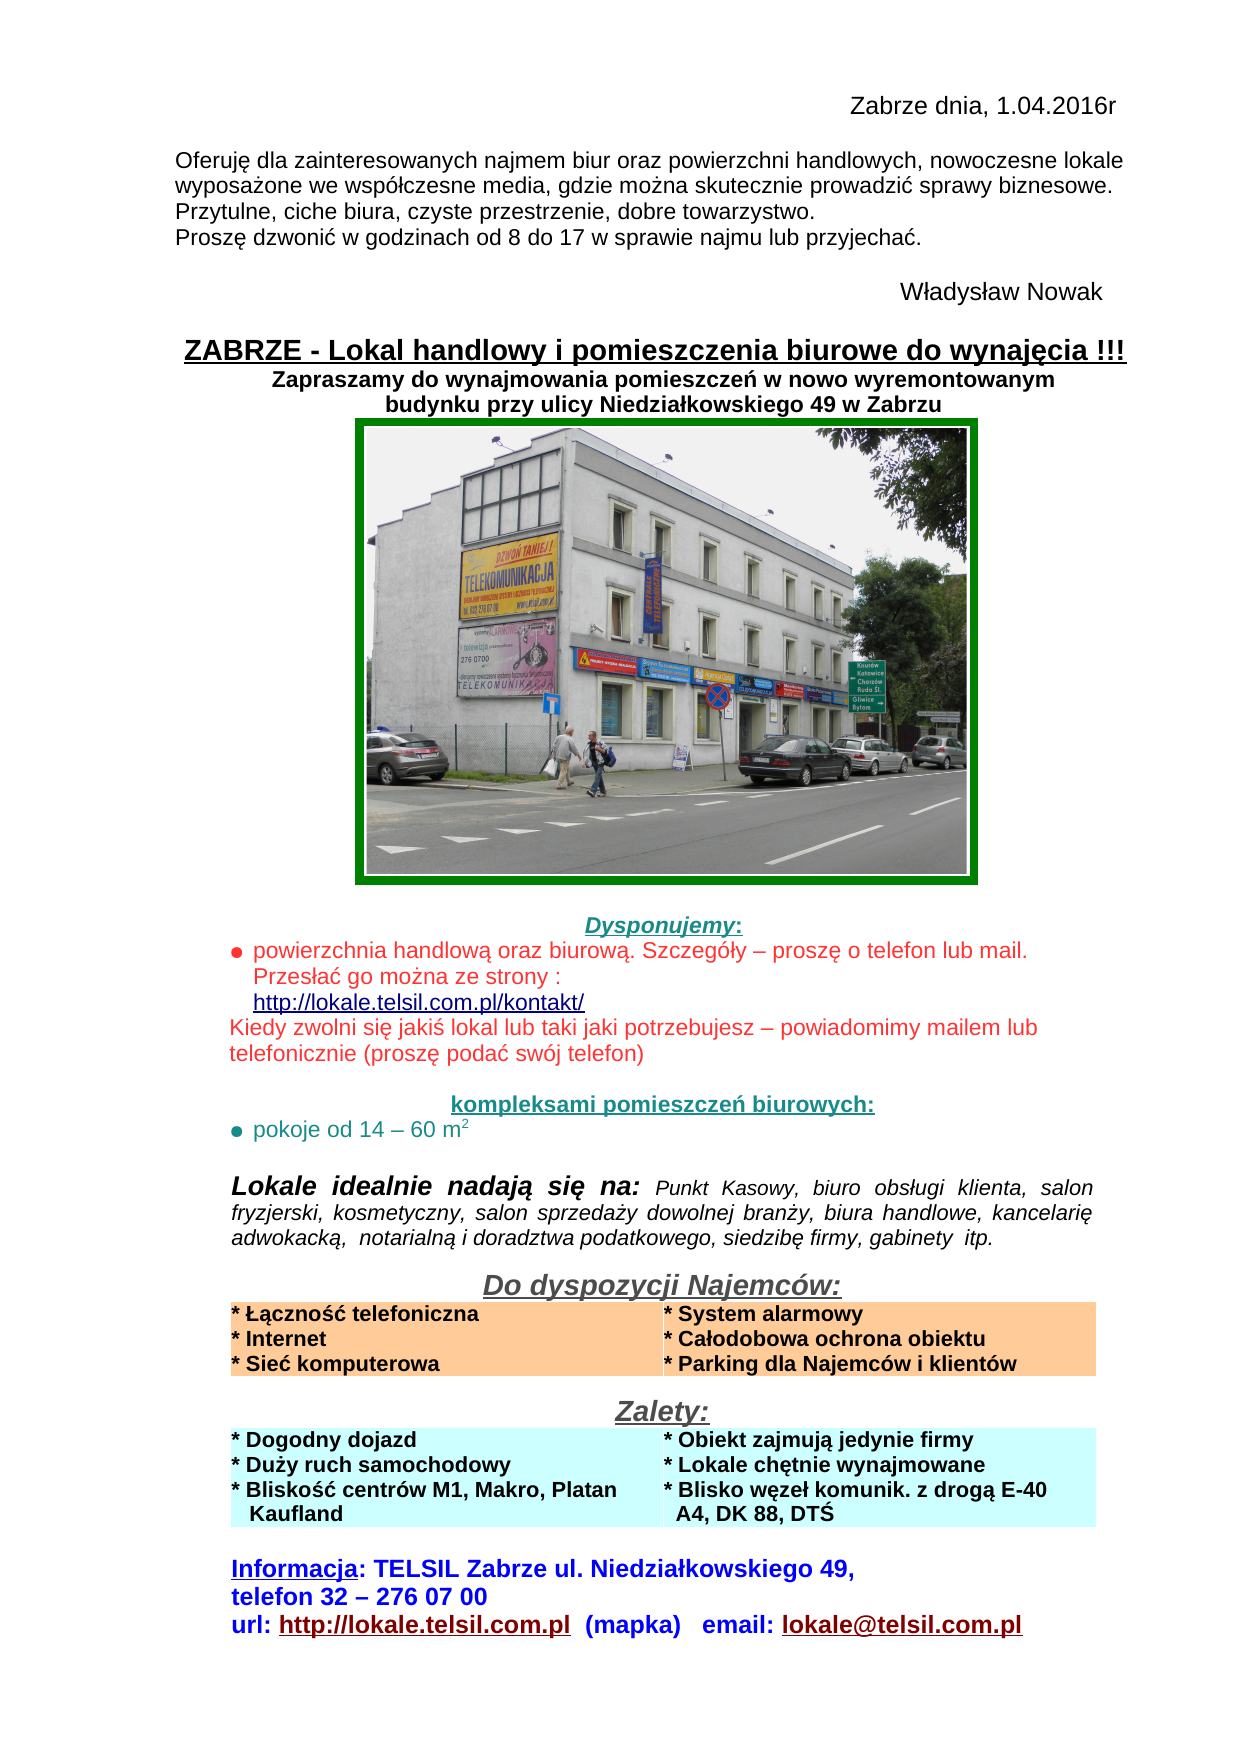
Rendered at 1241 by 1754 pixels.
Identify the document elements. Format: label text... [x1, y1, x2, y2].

table_header * Dogodny dojazd [231, 1428, 663, 1452]
text Lokale idealnie nadają się na: Punkt Kasowy, biuro obsługi klienta, salon fryzjerski, kosmetyczny, salon sprzedaży dowolnej branży, biura handlowe, kancelarię adwokacką, notarialną i doradztwa podatkowego, siedzibę firmy, gabinety itp. [231, 1170, 1096, 1250]
table_cell * Duży ruch samochodowy [231, 1452, 663, 1477]
text Zabrze dnia, 1.04.2016r [850, 92, 1158, 120]
table_cell * Bliskość centrów M1, Makro, Platan [231, 1477, 663, 1502]
table_cell * Sieć komputerowa [231, 1351, 663, 1376]
list http://lokale.telsil.com.pl/kontakt/ [229, 989, 1096, 1015]
text Władysław Nowak [175, 278, 1158, 306]
picture [366, 428, 967, 874]
list pokoje od 14 – 60 m2 [229, 1117, 1096, 1142]
text Kiedy zwolni się jakiś lokal lub taki jaki potrzebujesz – powiadomimy mailem lub telefonicznie (proszę podać swój telefon) [229, 1015, 1096, 1066]
text kompleksami pomieszczeń biurowych: [229, 1091, 1096, 1117]
table_header * Obiekt zajmują jedynie firmy [664, 1428, 1096, 1452]
table_cell Kaufland [231, 1502, 663, 1527]
text Oferuję dla zainteresowanych najmem biur oraz powierzchni handlowych, nowoczesne lokale wyposażone we współczesne media, gdzie można skutecznie prowadzić sprawy biznesowe. Przytulne, ciche biura, czyste przestrzenie, dobre towarzystwo. [175, 148, 1158, 224]
list powierzchnia handlową oraz biurową. Szczegóły – proszę o telefon lub mail. Przesłać go można ze strony : [229, 938, 1096, 989]
table_cell A4, DK 88, DTŚ [664, 1502, 1096, 1527]
table_cell * Lokale chętnie wynajmowane [664, 1452, 1096, 1477]
table_cell * Parking dla Najemców i klientów [664, 1351, 1096, 1376]
table_header * System alarmowy [664, 1302, 1096, 1326]
text Zapraszamy do wynajmowania pomieszczeń w nowo wyremontowanym budynku przy ulicy Niedziałkowskiego 49 w Zabrzu [231, 367, 1096, 418]
table_header * Łączność telefoniczna [231, 1302, 663, 1326]
table_cell * Internet [231, 1326, 663, 1351]
text Zalety: [231, 1395, 1096, 1427]
table_cell * Blisko węzeł komunik. z drogą E-40 [664, 1477, 1096, 1502]
text Proszę dzwonić w godzinach od 8 do 17 w sprawie najmu lub przyjechać. [175, 224, 1158, 250]
text Informacja: TELSIL Zabrze ul. Niedziałkowskiego 49, telefon 32 – 276 07 00 url: http://lokale.telsil.com.pl (mapka) email: lokale@telsil.com.pl [231, 1555, 1096, 1639]
text Do dyspozycji Najemców: [231, 1269, 1096, 1302]
text Dysponujemy: [231, 913, 1096, 938]
text ZABRZE - Lokal handlowy i pomieszczenia biurowe do wynajęcia !!! [173, 334, 1137, 367]
table_cell * Całodobowa ochrona obiektu [664, 1326, 1096, 1351]
